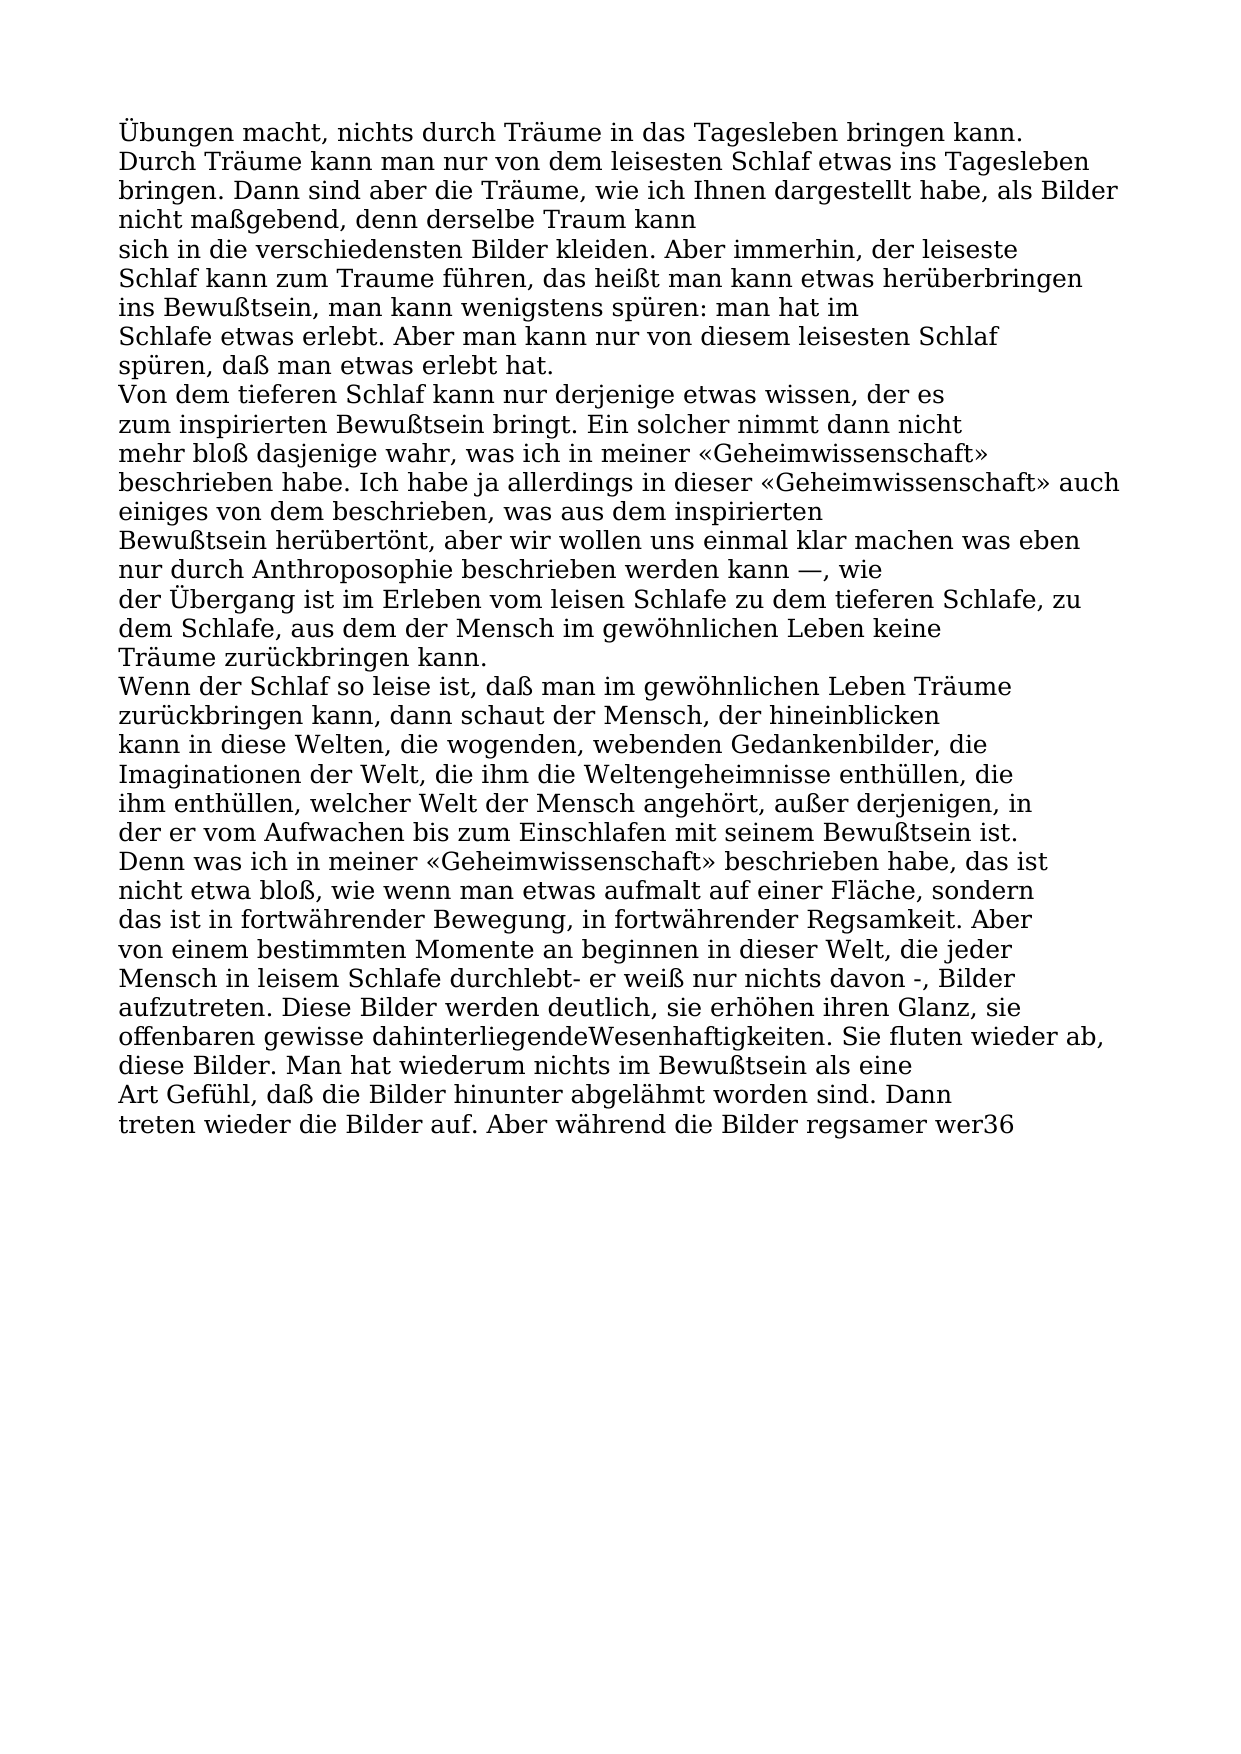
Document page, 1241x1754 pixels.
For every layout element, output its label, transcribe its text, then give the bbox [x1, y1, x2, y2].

text von einem bestimmten Momente an beginnen in dieser Welt, die jeder [118, 935, 1122, 964]
text kann in diese Welten, die wogenden, webenden Gedankenbilder, die [118, 731, 1122, 760]
text nicht etwa bloß, wie wenn man etwas aufmalt auf einer Fläche, sondern [118, 876, 1122, 906]
text Bewußtsein herübertönt, aber wir wollen uns einmal klar machen was eben nur durch Anthroposophie beschrieben werden kann —, wie [118, 526, 1122, 585]
text Von dem tieferen Schlaf kann nur derjenige etwas wissen, der es [118, 381, 1122, 410]
text sich in die verschiedensten Bilder kleiden. Aber immerhin, der leiseste [118, 235, 1122, 264]
text beschrieben habe. Ich habe ja allerdings in dieser «Geheimwissenschaft» auch einiges von dem beschrieben, was aus dem inspirierten [118, 468, 1122, 526]
text Imaginationen der Welt, die ihm die Weltengeheimnisse enthüllen, die [118, 760, 1122, 789]
text mehr bloß dasjenige wahr, was ich in meiner «Geheimwissenschaft» [118, 439, 1122, 468]
text treten wieder die Bilder auf. Aber während die Bilder regsamer wer36 [118, 1110, 1122, 1139]
text das ist in fortwährender Bewegung, in fortwährender Regsamkeit. Aber [118, 906, 1122, 935]
text der Übergang ist im Erleben vom leisen Schlafe zu dem tieferen Schlafe, zu dem Schlafe, aus dem der Mensch im gewöhnlichen Leben keine [118, 585, 1122, 643]
text Wenn der Schlaf so leise ist, daß man im gewöhnlichen Leben Träume zurückbringen kann, dann schaut der Mensch, der hineinblicken [118, 672, 1122, 731]
text ihm enthüllen, welcher Welt der Mensch angehört, außer derjenigen, in [118, 789, 1122, 818]
text spüren, daß man etwas erlebt hat. [118, 351, 1122, 381]
text Schlaf kann zum Traume führen, das heißt man kann etwas herüberbringen ins Bewußtsein, man kann wenigstens spüren: man hat im [118, 264, 1122, 322]
text der er vom Aufwachen bis zum Einschlafen mit seinem Bewußtsein ist. [118, 818, 1122, 847]
text zum inspirierten Bewußtsein bringt. Ein solcher nimmt dann nicht [118, 410, 1122, 439]
text Art Gefühl, daß die Bilder hinunter abgelähmt worden sind. Dann [118, 1081, 1122, 1110]
text Mensch in leisem Schlafe durchlebt- er weiß nur nichts davon -, Bilder [118, 964, 1122, 993]
text aufzutreten. Diese Bilder werden deutlich, sie erhöhen ihren Glanz, sie [118, 993, 1122, 1022]
text Durch Träume kann man nur von dem leisesten Schlaf etwas ins Tagesleben bringen. Dann sind aber die Träume, wie ich Ihnen dargestellt habe, als Bilder nicht maßgebend, denn derselbe Traum kann [118, 147, 1122, 235]
text Träume zurückbringen kann. [118, 643, 1122, 672]
text Schlafe etwas erlebt. Aber man kann nur von diesem leisesten Schlaf [118, 322, 1122, 351]
text Übungen macht, nichts durch Träume in das Tagesleben bringen kann. [118, 118, 1122, 147]
text offenbaren gewisse dahinterliegendeWesenhaftigkeiten. Sie fluten wieder ab, diese Bilder. Man hat wiederum nichts im Bewußtsein als eine [118, 1022, 1122, 1081]
text Denn was ich in meiner «Geheimwissenschaft» beschrieben habe, das ist [118, 847, 1122, 876]
